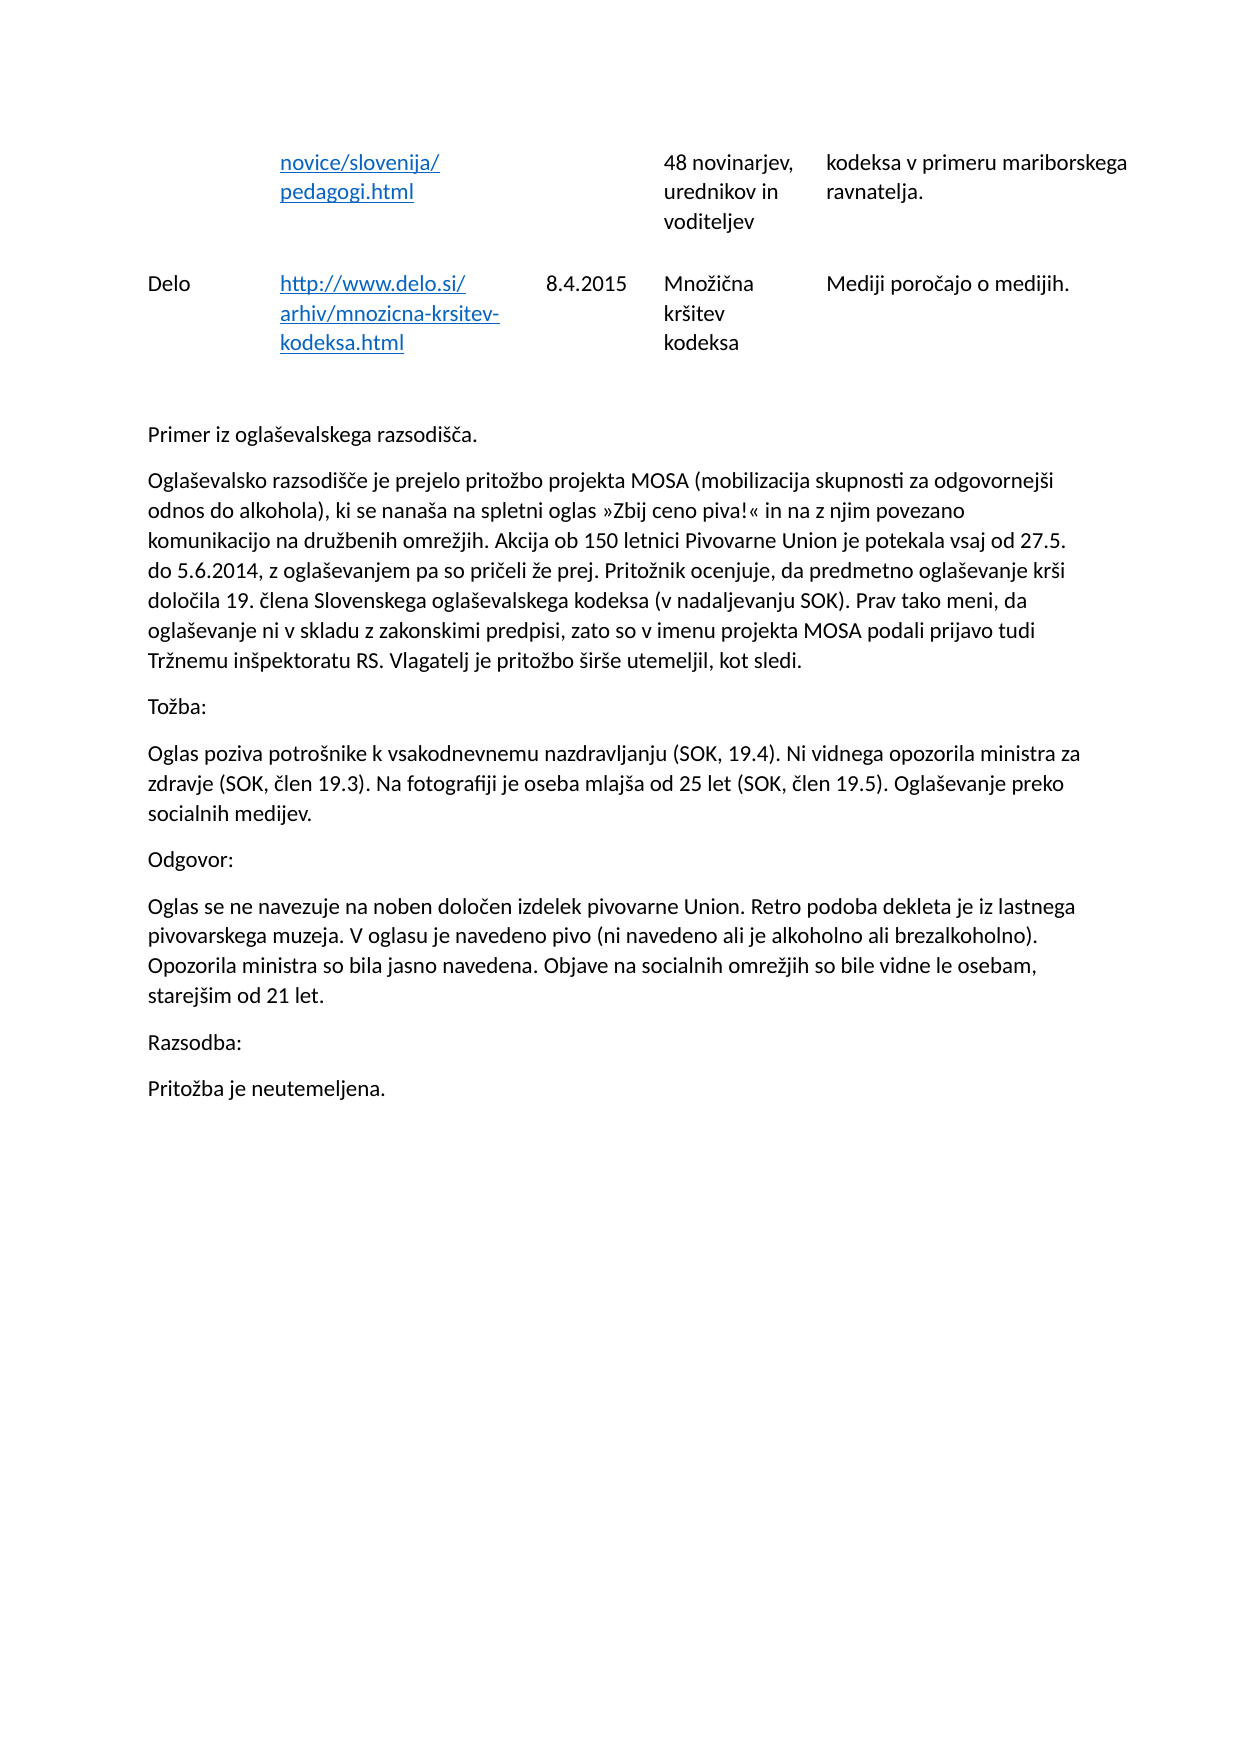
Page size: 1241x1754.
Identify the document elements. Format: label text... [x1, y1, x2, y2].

table_cell 48 novinarjev, urednikov in voditeljev [653, 148, 815, 269]
text Odgovor: [148, 845, 1093, 873]
table_cell 8.4.2015 [535, 269, 652, 373]
table_cell Mediji poročajo o medijih. [815, 269, 1155, 373]
table_cell novice/slovenija/pedagogi.html [269, 148, 534, 269]
table_cell kodeksa v primeru mariborskega ravnatelja. [815, 148, 1155, 269]
table_cell [535, 148, 652, 269]
text Tožba: [148, 692, 1093, 720]
text Primer iz oglaševalskega razsodišča. [148, 420, 1093, 448]
table_cell http://www.delo.si/arhiv/mnozicna-krsitev-kodeksa.html [269, 269, 534, 373]
text Razsodba: [148, 1028, 1093, 1056]
table_cell Množična kršitev kodeksa [653, 269, 815, 373]
text Pritožba je neutemeljena. [148, 1074, 1093, 1103]
table_cell Delo [136, 269, 269, 373]
text Oglas poziva potrošnike k vsakodnevnemu nazdravljanju (SOK, 19.4). Ni vidnega opozorila ministra za zdravje (SOK, člen 19.3). Na fotografiji je oseba mlajša od 25 let (SOK, člen 19.5). Oglaševanje preko socialnih medijev. [148, 739, 1093, 827]
text Oglas se ne navezuje na noben določen izdelek pivovarne Union. Retro podoba dekleta je iz lastnega pivovarskega muzeja. V oglasu je navedeno pivo (ni navedeno ali je alkoholno ali brezalkoholno). Opozorila ministra so bila jasno navedena. Objave na socialnih omrežjih so bile vidne le osebam, starejšim od 21 let. [148, 892, 1093, 1009]
text Oglaševalsko razsodišče je prejelo pritožbo projekta MOSA (mobilizacija skupnosti za odgovornejši odnos do alkohola), ki se nanaša na spletni oglas »Zbij ceno piva!« in na z njim povezano komunikacijo na družbenih omrežjih. Akcija ob 150 letnici Pivovarne Union je potekala vsaj od 27.5. do 5.6.2014, z oglaševanjem pa so pričeli že prej. Pritožnik ocenjuje, da predmetno oglaševanje krši določila 19. člena Slovenskega oglaševalskega kodeksa (v nadaljevanju SOK). Prav tako meni, da oglaševanje ni v skladu z zakonskimi predpisi, zato so v imenu projekta MOSA podali prijavo tudi Tržnemu inšpektoratu RS. Vlagatelj je pritožbo širše utemeljil, kot sledi. [148, 466, 1093, 674]
table_cell [136, 148, 269, 269]
